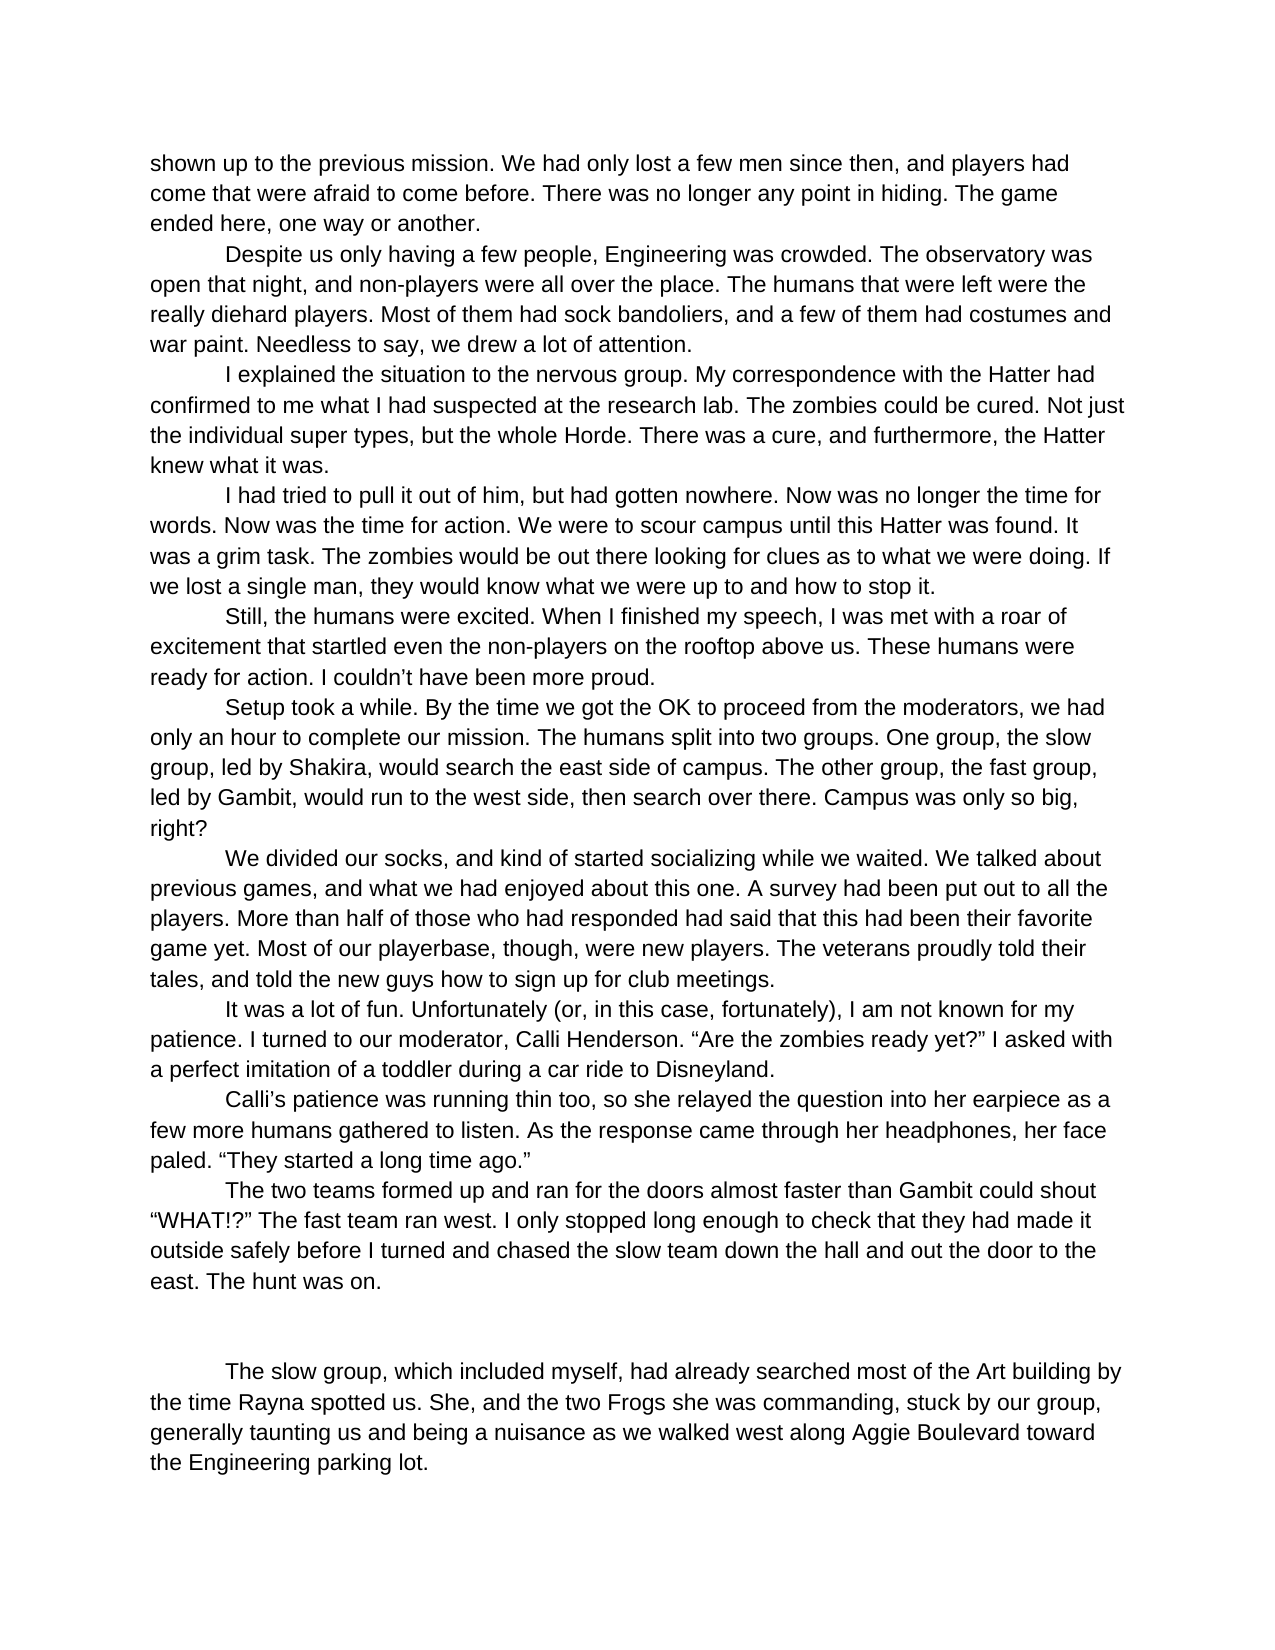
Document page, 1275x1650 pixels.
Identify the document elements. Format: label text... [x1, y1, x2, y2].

text The slow group, which included myself, had already searched most of the Art building by the time Rayna spotted us. She, and the two Frogs she was commanding, stuck by our group, generally taunting us and being a nuisance as we walked west along Aggie Boulevard toward the Engineering parking lot. [150, 1358, 1125, 1475]
text Still, the humans were excited. When I finished my speech, I was met with a roar of excitement that startled even the non-players on the rooftop above us. These humans were ready for action. I couldn’t have been more proud. [150, 603, 1125, 690]
text We divided our socks, and kind of started socializing while we waited. We talked about previous games, and what we had enjoyed about this one. A survey had been put out to all the players. More than half of those who had responded had said that this had been their favorite game yet. Most of our playerbase, though, were new players. The veterans proudly told their tales, and told the new guys how to sign up for club meetings. [150, 845, 1125, 992]
text shown up to the previous mission. We had only lost a few men since then, and players had come that were afraid to come before. There was no longer any point in hiding. The game ended here, one way or another. [150, 150, 1125, 237]
text The two teams formed up and ran for the doors almost faster than Gambit could shout “WHAT!?” The fast team ran west. I only stopped long enough to check that they had made it outside safely before I turned and chased the slow team down the hall and out the door to the east. The hunt was on. [150, 1177, 1125, 1294]
text It was a lot of fun. Unfortunately (or, in this case, fortunately), I am not known for my patience. I turned to our moderator, Calli Henderson. “Are the zombies ready yet?” I asked with a perfect imitation of a toddler during a car ride to Disneyland. [150, 996, 1125, 1083]
text Despite us only having a few people, Engineering was crowded. The observatory was open that night, and non-players were all over the place. The humans that were left were the really diehard players. Most of them had sock bandoliers, and a few of them had costumes and war paint. Needless to say, we drew a lot of attention. [150, 241, 1125, 358]
text I explained the situation to the nervous group. My correspondence with the Hatter had confirmed to me what I had suspected at the research lab. The zombies could be cured. Not just the individual super types, but the whole Horde. There was a cure, and furthermore, the Hatter knew what it was. [150, 361, 1125, 478]
text I had tried to pull it out of him, but had gotten nowhere. Now was no longer the time for words. Now was the time for action. We were to scour campus until this Hatter was found. It was a grim task. The zombies would be out there looking for clues as to what we were doing. If we lost a single man, they would know what we were up to and how to stop it. [150, 482, 1125, 599]
text Calli’s patience was running thin too, so she relayed the question into her earpiece as a few more humans gathered to listen. As the response came through her headphones, her face paled. “They started a long time ago.” [150, 1086, 1125, 1173]
text Setup took a while. By the time we got the OK to proceed from the moderators, we had only an hour to complete our mission. The humans split into two groups. One group, the slow group, led by Shakira, would search the east side of campus. The other group, the fast group, led by Gambit, would run to the west side, then search over there. Campus was only so big, right? [150, 694, 1125, 841]
